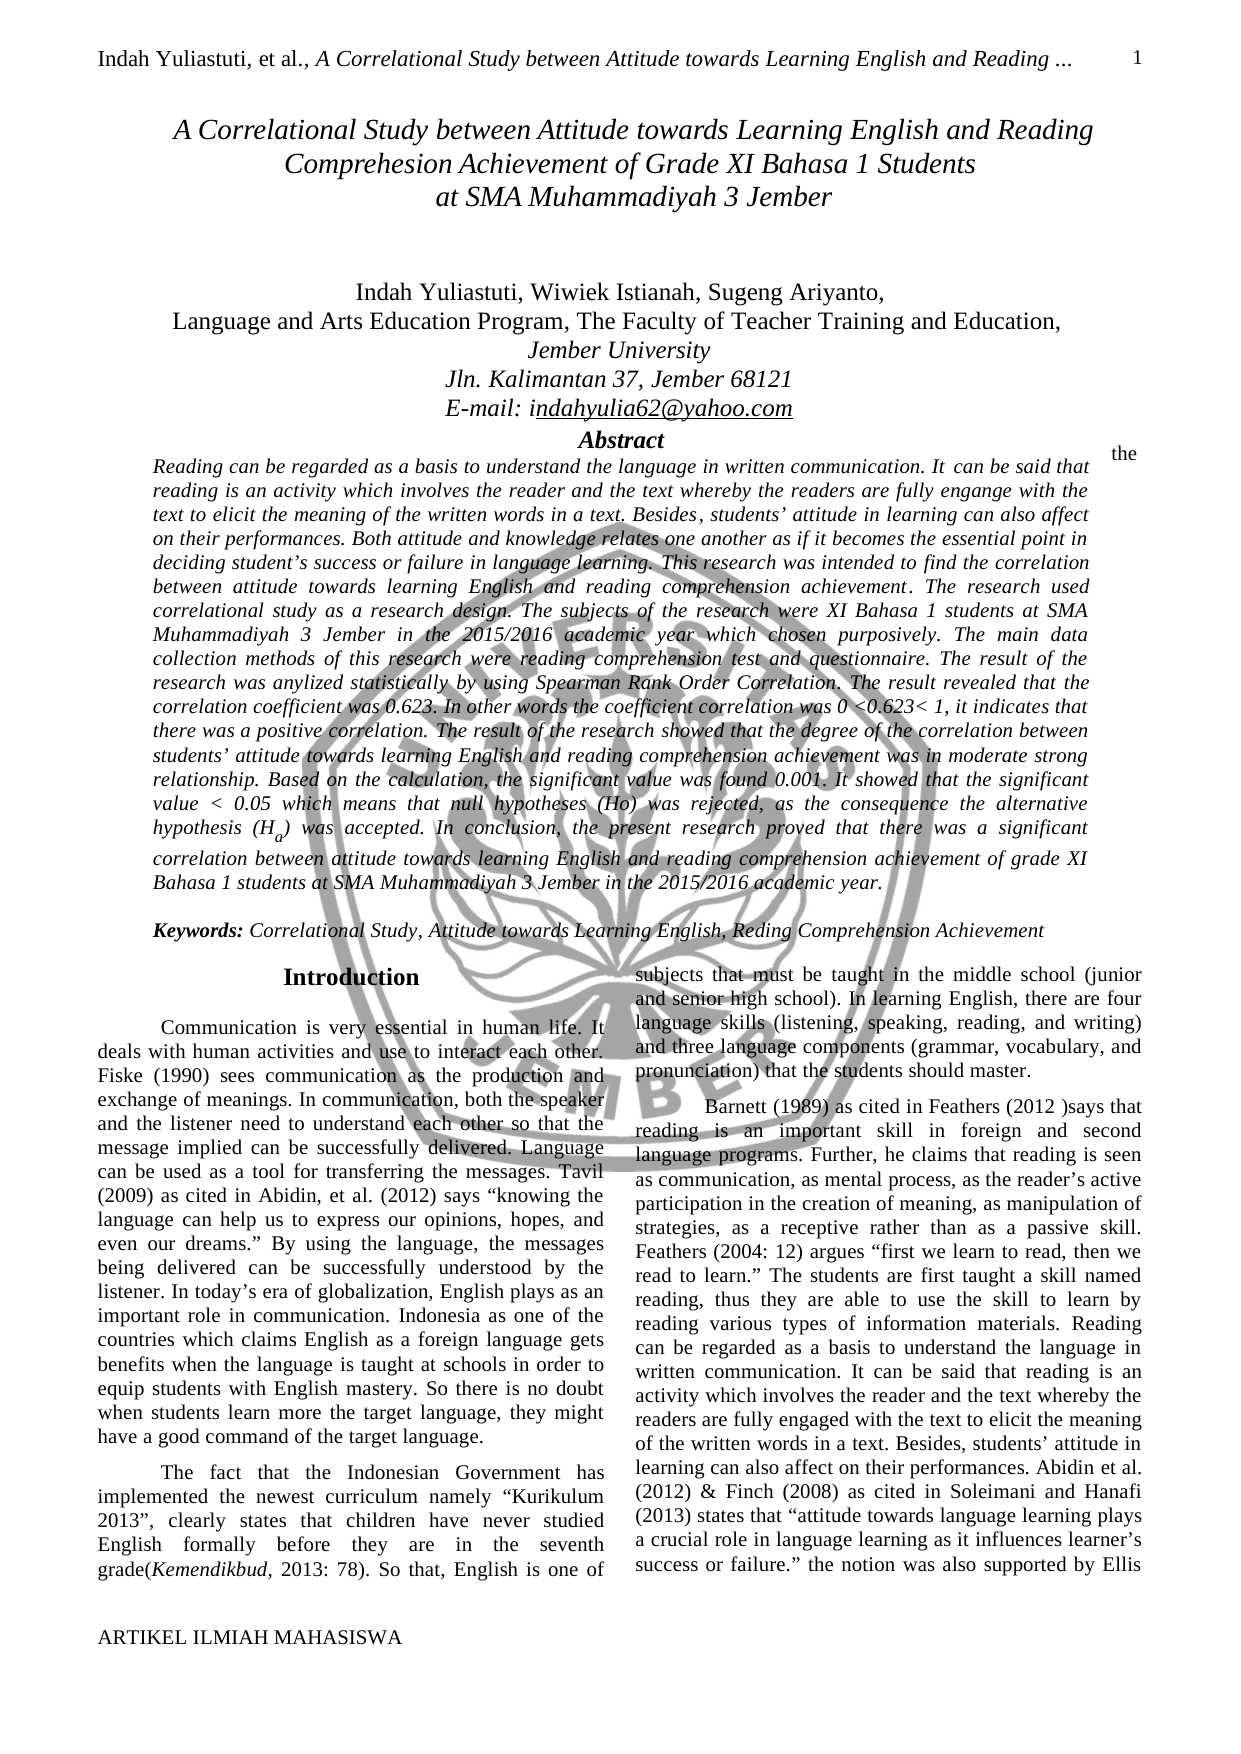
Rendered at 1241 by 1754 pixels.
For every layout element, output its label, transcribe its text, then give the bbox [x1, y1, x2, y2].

picture [229, 942, 1011, 1247]
subtitle at SMA Muhammadiyah 3 Jember [129, 179, 1141, 213]
text The fact that the Indonesian Government has implemented the newest curriculum namely “Kurikulum 2013”, clearly states that children have never studied English formally before they are in the seventh grade(Kemendikbud, 2013: 78). So that, English is one of the subjects that must be taught in the middle school (junior and senior high school). In learning English, there are four language skills (listening, speaking, reading, and writing) and three language components (grammar, vocabulary, and pronunciation) that the students should master. [635, 111, 1143, 1082]
text The fact that the Indonesian Government has implemented the newest curriculum namely “Kurikulum 2013”, clearly states that children have never studied English formally before they are in the seventh grade(Kemendikbud, 2013: 78). So that, English is one of the subjects that must be taught in the middle school (junior and senior high school). In learning English, there are four language skills (listening, speaking, reading, and writing) and three language components (grammar, vocabulary, and pronunciation) that the students should master. [97, 1460, 605, 1580]
text Indah Yuliastuti, Wiwiek Istianah, Sugeng Ariyanto, Language and Arts Education Program, The Faculty of Teacher Training and Education, [99, 276, 1141, 334]
picture [605, 894, 635, 918]
text Keywords: Correlational Study, Attitude towards Learning English, Reding Comprehension Achievement [153, 918, 1092, 942]
text Barnett (1989) as cited in Feathers (2012 )says that reading is an important skill in foreign and second language programs. Further, he claims that reading is seen as communication, as mental process, as the reader’s active participation in the creation of meaning, as manipulation of strategies, as a receptive rather than as a passive skill. Feathers (2004: 12) argues “first we learn to read, then we read to learn.” The students are first taught a skill named reading, thus they are able to use the skill to learn by reading various types of information materials. Reading can be regarded as a basis to understand the language in written communication. It can be said that reading is an activity which involves the reader and the text whereby the readers are fully engaged with the text to elicit the meaning of the written words in a text. Besides, students’ attitude in learning can also affect on their performances. Abidin et al. (2012) & Finch (2008) as cited in Soleimani and Hanafi (2013) states that “attitude towards language learning plays a crucial role in language learning as it influences learner’s success or failure.” the notion was also supported by Ellis [635, 1094, 1143, 1575]
text Reading can be regarded as a basis to understand the language in written communication. It can be said that reading is an activity which involves the reader and the text whereby the readers are fully engange with the text to elicit the meaning of the written words in a text. Besides, students’ attitude in learning can also affect on their performances. Both attitude and knowledge relates one another as if it becomes the essential point in deciding student’s success or failure in language learning. This research was intended to find the correlation between attitude towards learning English and reading comprehension achievement. The research used correlational study as a research design. The subjects of the research were XI Bahasa 1 students at SMA Muhammadiyah 3 Jember in the 2015/2016 academic year which chosen purposively. The main data collection methods of this research were reading comprehension test and questionnaire. The result of the research was anylized statistically by using Spearman Rank Order Correlation. The result revealed that the correlation coefficient was 0.623. In other words the coefficient correlation was 0 <0.623< 1, it indicates that there was a positive correlation. The result of the research showed that the degree of the correlation between students’ attitude towards learning English and reading comprehension achievement was in moderate strong relationship. Based on the calculation, the significant value was found 0.001. It showed that the significant value < 0.05 which means that null hypotheses (Ho) was rejected, as the consequence the alternative hypothesis (Ha) was accepted. In conclusion, the present research proved that there was a significant correlation between attitude towards learning English and reading comprehension achievement of grade XI Bahasa 1 students at SMA Muhammadiyah 3 Jember in the 2015/2016 academic year. [153, 454, 1092, 894]
text Jember University Jln. Kalimantan 37, Jember 68121 E-mail: indahyulia62@yahoo.com [99, 334, 1141, 422]
text Communication is very essential in human life. It deals with human activities and use to interact each other. Fiske (1990) sees communication as the production and exchange of meanings. In communication, both the speaker and the listener need to understand each other so that the message implied can be successfully delivered. Language can be used as a tool for transferring the messages. Tavil (2009) as cited in Abidin, et al. (2012) says “knowing the language can help us to express our opinions, hopes, and even our dreams.” By using the language, the messages being delivered can be successfully understood by the listener. In today’s era of globalization, English plays as an important role in communication. Indonesia as one of the countries which claims English as a foreign language gets benefits when the language is taught at schools in order to equip students with English mastery. So there is no doubt when students learn more the target language, they might have a good command of the target language. [97, 1014, 605, 1448]
text Abstract [153, 424, 1092, 454]
text Introduction [97, 111, 605, 990]
subtitle A Correlational Study between Attitude towards Learning English and Reading Comprehesion Achievement of Grade XI Bahasa 1 Students [129, 112, 1141, 179]
